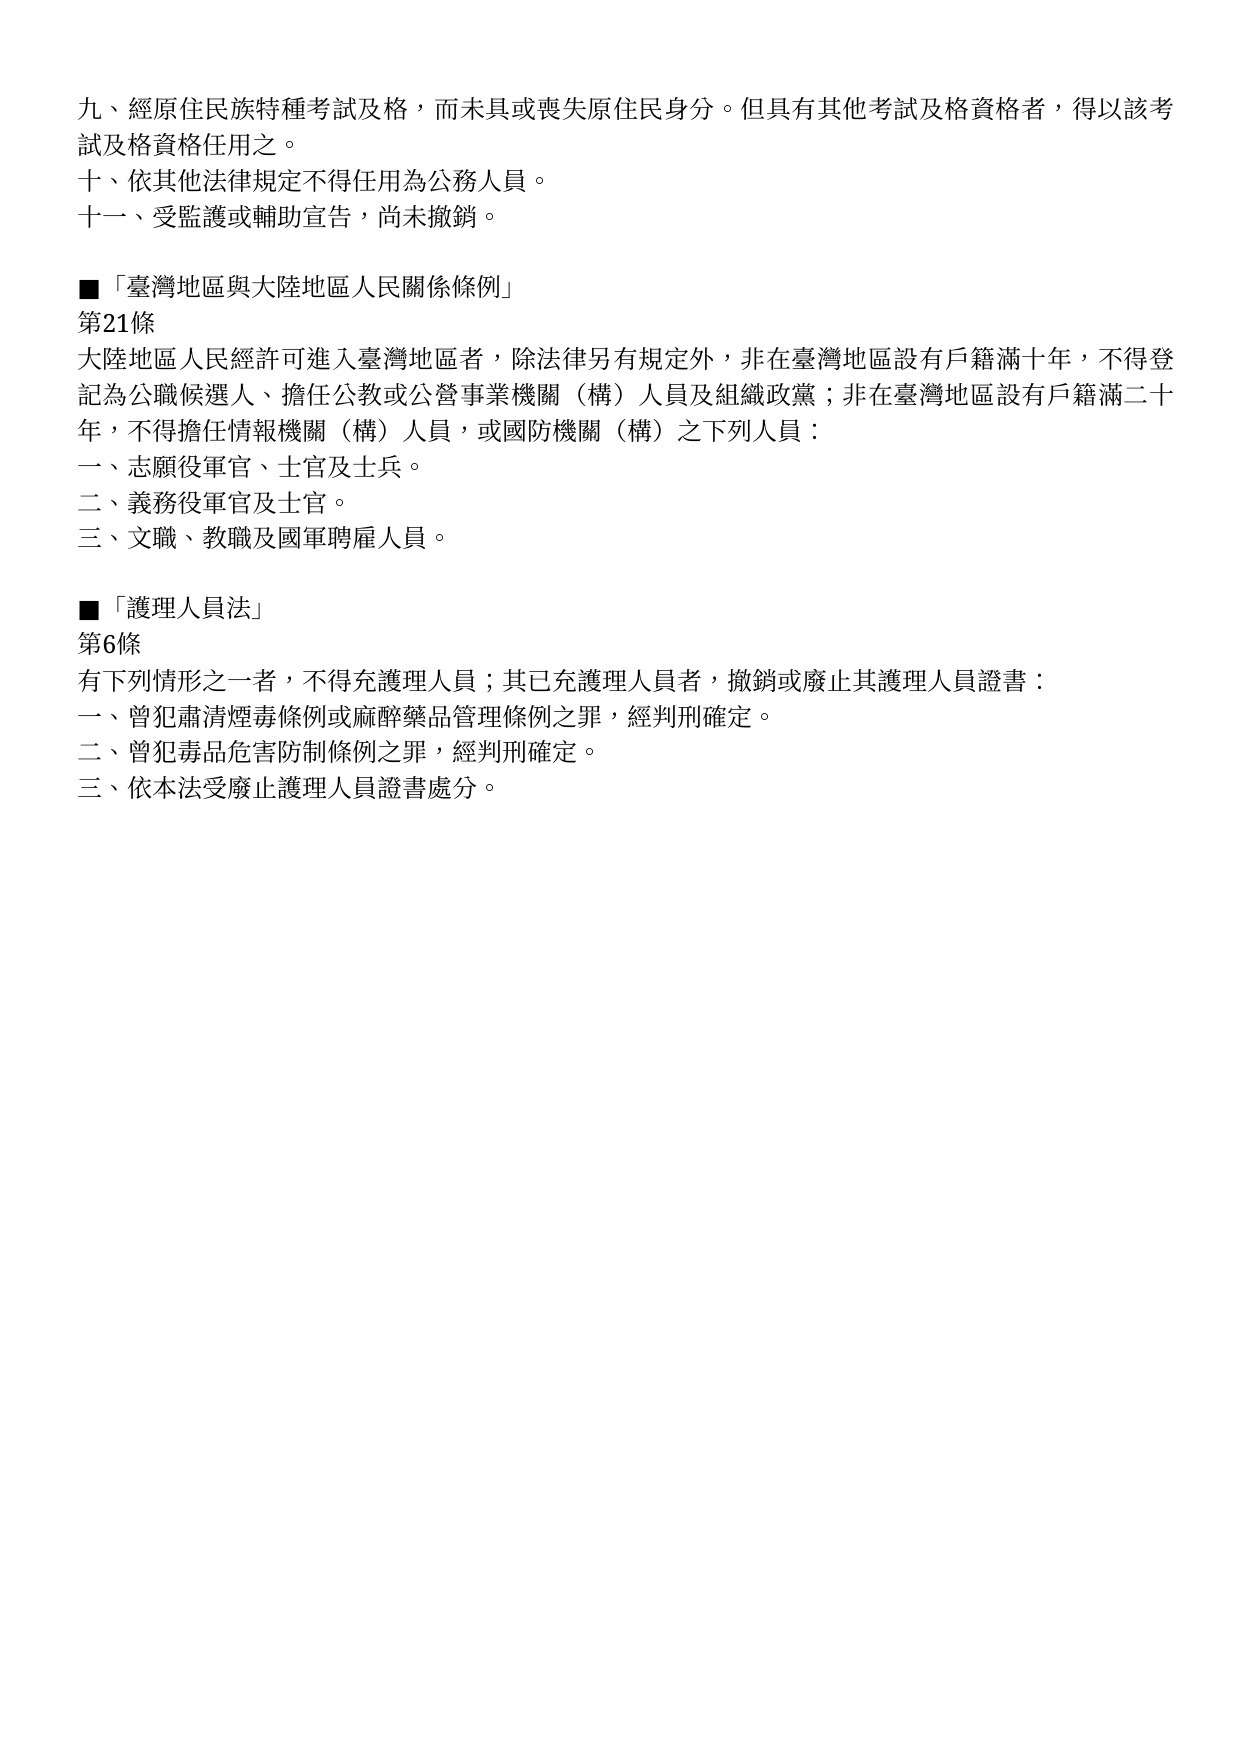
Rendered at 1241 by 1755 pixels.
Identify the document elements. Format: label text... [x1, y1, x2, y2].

text 一、志願役軍官、士官及士兵。 [77, 447, 1176, 483]
text 十一、受監護或輔助宣告，尚未撤銷。 [77, 197, 1176, 233]
text 第21條 [77, 303, 1176, 339]
text 大陸地區人民經許可進入臺灣地區者，除法律另有規定外，非在臺灣地區設有戶籍滿十年，不得登記為公職候選人、擔任公教或公營事業機關（構）人員及組織政黨；非在臺灣地區設有戶籍滿二十年，不得擔任情報機關（構）人員，或國防機關（構）之下列人員： [77, 339, 1176, 447]
text 三、依本法受廢止護理人員證書處分。 [77, 769, 1176, 805]
text 三、文職、教職及國軍聘雇人員。 [77, 519, 1176, 555]
text 二、曾犯毒品危害防制條例之罪，經判刑確定。 [77, 733, 1176, 769]
text ■「護理人員法」 [77, 589, 1176, 625]
text 十、依其他法律規定不得任用為公務人員。 [77, 161, 1176, 197]
text 第6條 [77, 625, 1176, 661]
text 一、曾犯肅清煙毒條例或麻醉藥品管理條例之罪，經判刑確定。 [77, 697, 1176, 733]
text 九、經原住民族特種考試及格，而未具或喪失原住民身分。但具有其他考試及格資格者，得以該考試及格資格任用之。 [77, 89, 1176, 161]
text ■「臺灣地區與大陸地區人民關係條例」 [77, 267, 1176, 303]
text 二、義務役軍官及士官。 [77, 483, 1176, 519]
text 有下列情形之一者，不得充護理人員；其已充護理人員者，撤銷或廢止其護理人員證書： [77, 661, 1176, 697]
